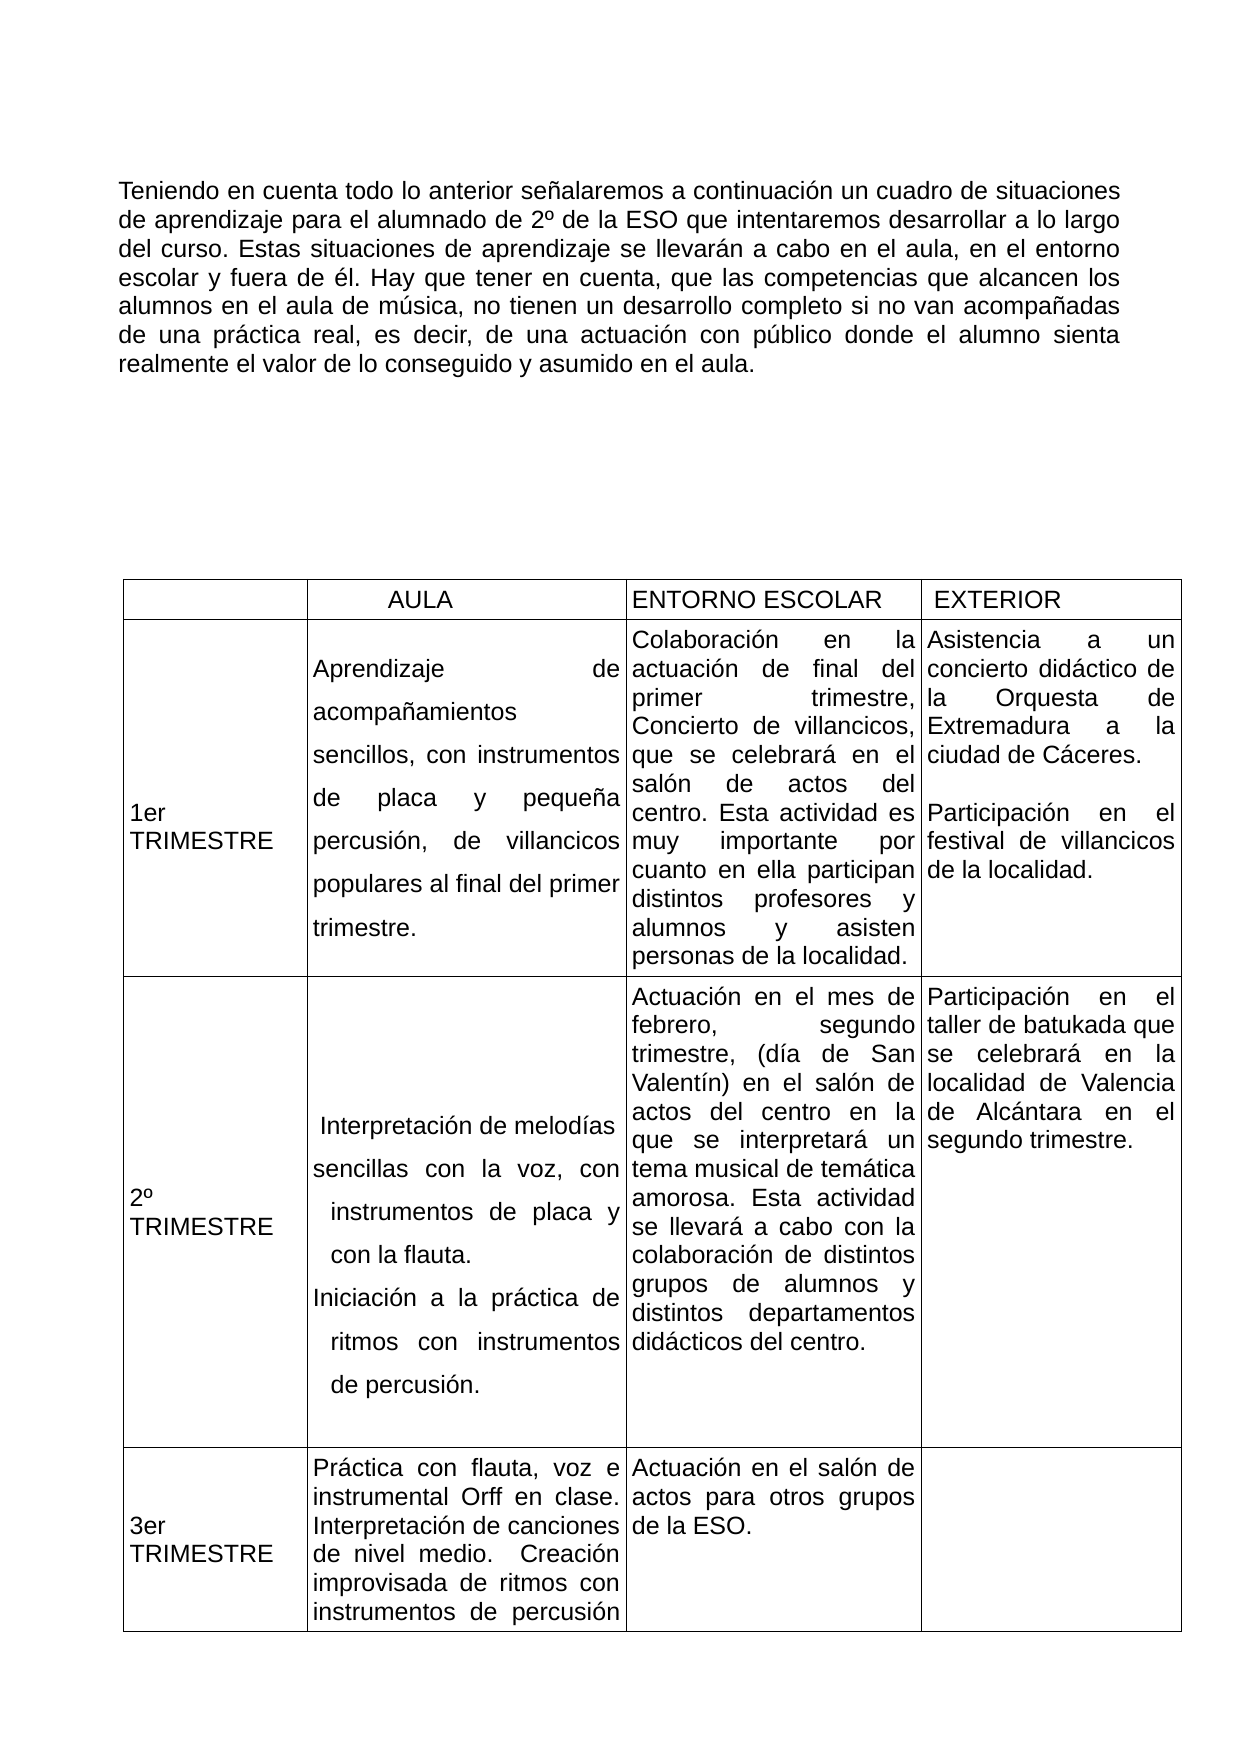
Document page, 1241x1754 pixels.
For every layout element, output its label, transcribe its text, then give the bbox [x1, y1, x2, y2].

table_cell 1er TRIMESTRE [124, 620, 307, 976]
table_cell 2º TRIMESTRE [124, 977, 307, 1447]
table_header [124, 580, 307, 619]
table_cell Participación en el taller de batukada que se celebrará en la localidad de Valencia de Alcántara en el segundo trimestre. [922, 977, 1181, 1447]
table_cell Asistencia a un concierto didáctico de la Orquesta de Extremadura a la ciudad de Cáceres. Participación en el festival de villancicos de la localidad. [922, 620, 1181, 976]
table_cell [922, 1448, 1181, 1631]
table_cell Actuación en el mes de febrero, segundo trimestre, (día de San Valentín) en el salón de actos del centro en la que se interpretará un tema musical de temática amorosa. Esta actividad se llevará a cabo con la colaboración de distintos grupos de alumnos y distintos departamentos didácticos del centro. [627, 977, 921, 1447]
table_cell Actuación en el salón de actos para otros grupos de la ESO. [627, 1448, 921, 1631]
table_header EXTERIOR [922, 580, 1181, 619]
table_cell Práctica con flauta, voz e instrumental Orff en clase. Interpretación de canciones de nivel medio. Creación improvisada de ritmos con instrumentos de percusión [308, 1448, 626, 1631]
table_header AULA [308, 580, 626, 619]
text Teniendo en cuenta todo lo anterior señalaremos a continuación un cuadro de situaciones de aprendizaje para el alumnado de 2º de la ESO que intentaremos desarrollar a lo largo del curso. Estas situaciones de aprendizaje se llevarán a cabo en el aula, en el entorno escolar y fuera de él. Hay que tener en cuenta, que las competencias que alcancen los alumnos en el aula de música, no tienen un desarrollo completo si no van acompañadas de una práctica real, es decir, de una actuación con público donde el alumno sienta realmente el valor de lo conseguido y asumido en el aula. [118, 176, 1122, 378]
table_header ENTORNO ESCOLAR [627, 580, 921, 619]
table_cell Interpretación de melodías sencillas con la voz, con instrumentos de placa y con la flauta. Iniciación a la práctica de ritmos con instrumentos de percusión. [308, 977, 626, 1447]
table_cell Colaboración en la actuación de final del primer trimestre, Concierto de villancicos, que se celebrará en el salón de actos del centro. Esta actividad es muy importante por cuanto en ella participan distintos profesores y alumnos y asisten personas de la localidad. [627, 620, 921, 976]
table_cell Aprendizaje de acompañamientos sencillos, con instrumentos de placa y pequeña percusión, de villancicos populares al final del primer trimestre. [308, 620, 626, 976]
table_cell 3er TRIMESTRE [124, 1448, 307, 1631]
